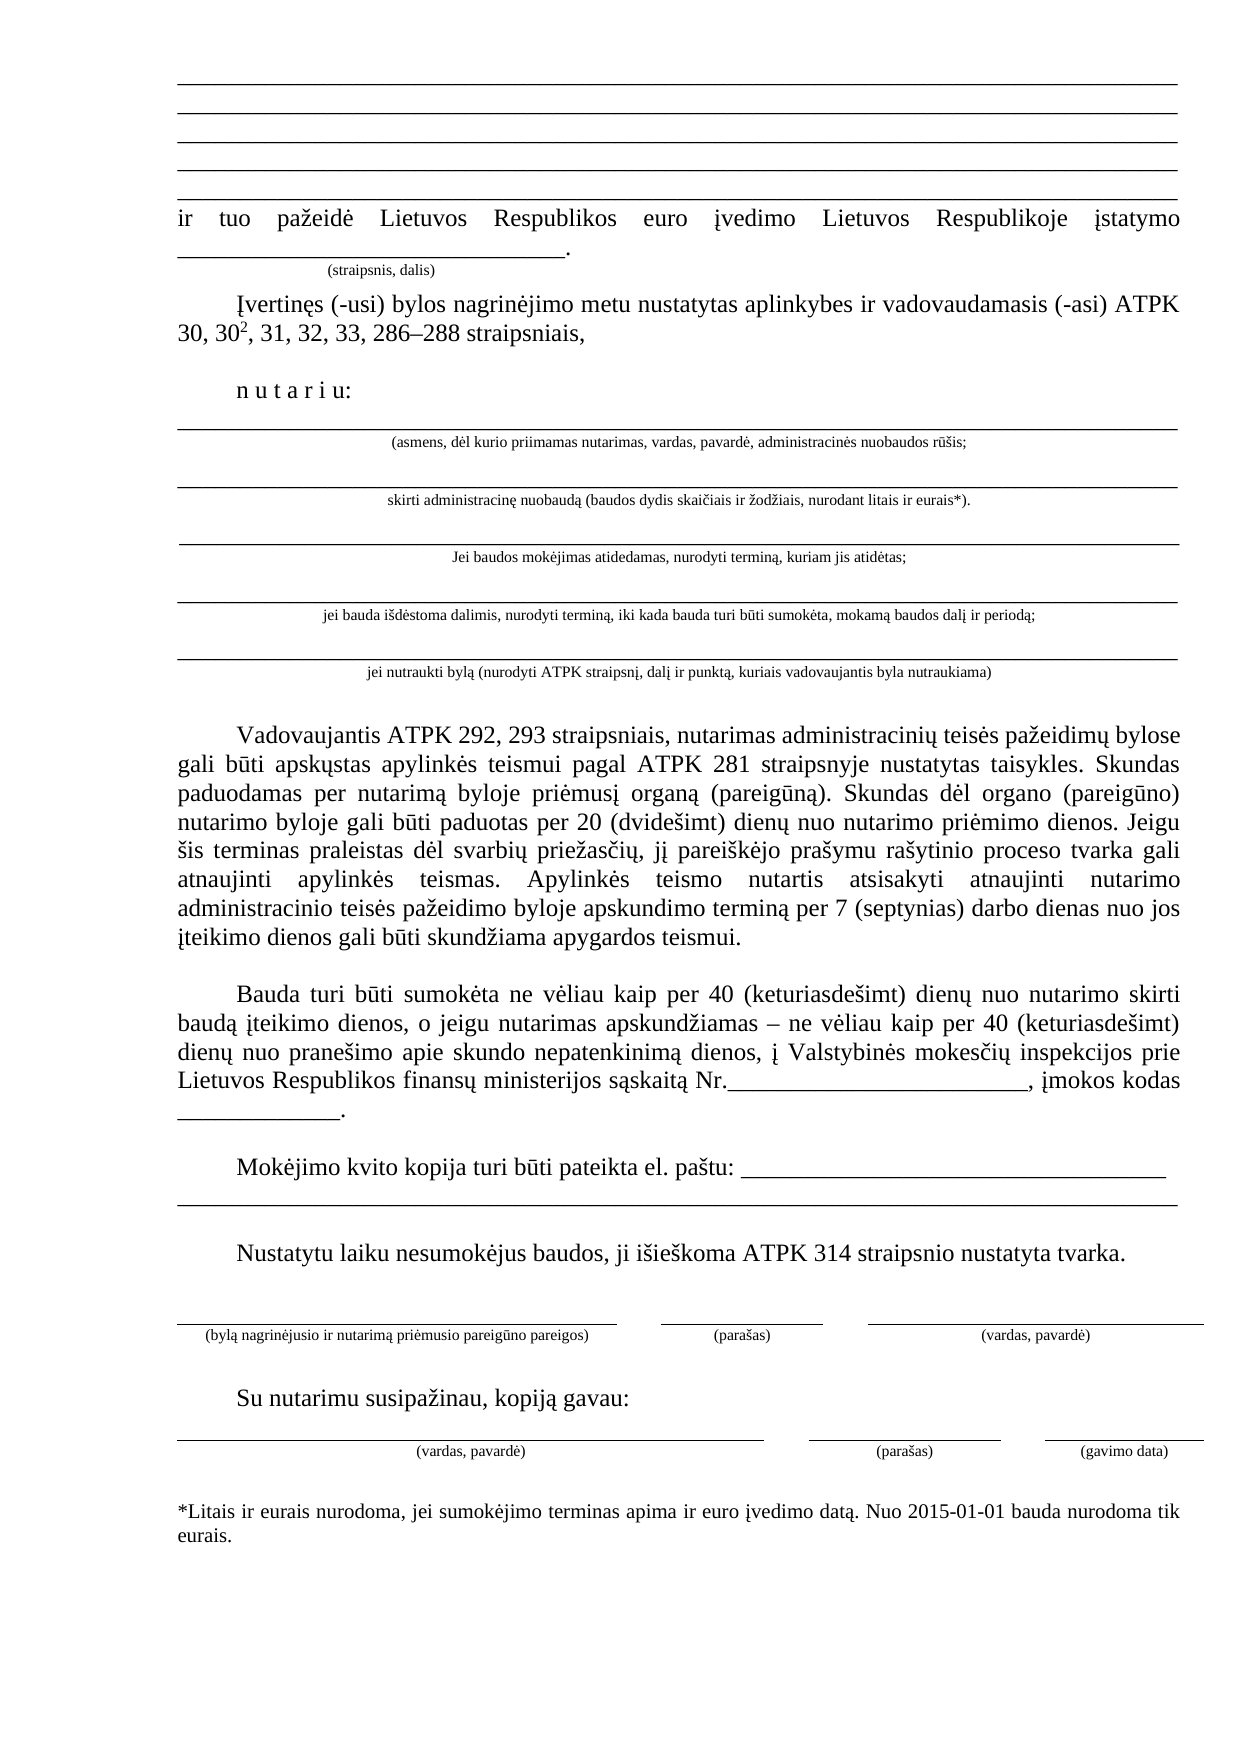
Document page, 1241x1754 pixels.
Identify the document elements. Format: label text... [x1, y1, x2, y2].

text ________________________________________________________________________________ [177, 1180, 1181, 1209]
table_header [661, 1295, 823, 1324]
text ________________________________________________________________________________ [177, 145, 1181, 174]
table_header [617, 1295, 661, 1324]
table_header [177, 1295, 617, 1324]
table_cell [764, 1440, 808, 1470]
table_header [177, 1411, 764, 1440]
table_cell (parašas) [661, 1325, 823, 1354]
text Jei baudos mokėjimas atidedamas, nurodyti terminą, kuriam jis atidėtas; [177, 548, 1181, 577]
text Mokėjimo kvito kopija turi būti pateikta el. paštu: __________________________________ [177, 1152, 1181, 1180]
table_cell (gavimo data) [1045, 1441, 1204, 1470]
text ir tuo pažeidė Lietuvos Respublikos euro įvedimo Lietuvos Respublikoje įstatymo _______________________________. [177, 203, 1181, 260]
text Įvertinęs (-usi) bylos nagrinėjimo metu nustatytas aplinkybes ir vadovaudamasis (-asi) ATPK 30, 302, 31, 32, 33, 286–288 straipsniais, [177, 289, 1181, 347]
table_cell (parašas) [809, 1441, 1001, 1470]
text n u t a r i u: [177, 375, 1181, 404]
text ________________________________________________________________________________ [177, 174, 1181, 203]
table_header [1045, 1411, 1204, 1440]
text jei nutraukti bylą (nurodyti ATPK straipsnį, dalį ir punktą, kuriais vadovaujantis byla nutraukiama) [177, 663, 1181, 692]
text ________________________________________________________________________________ [177, 462, 1181, 490]
text ________________________________________________________________________________ [177, 634, 1181, 663]
text skirti administracinę nuobaudą (baudos dydis skaičiais ir žodžiais, nurodant litais ir eurais*). ________________________________________________________________________________ [177, 490, 1181, 548]
text ________________________________________________________________________________ [177, 577, 1181, 605]
text Su nutarimu susipažinau, kopiją gavau: [177, 1383, 1181, 1411]
table_header [764, 1411, 808, 1440]
table_header [823, 1295, 868, 1324]
text Bauda turi būti sumokėta ne vėliau kaip per 40 (keturiasdešimt) dienų nuo nutarimo skirti baudą įteikimo dienos, o jeigu nutarimas apskundžiamas – ne vėliau kaip per 40 (keturiasdešimt) dienų nuo pranešimo apie skundo nepatenkinimą dienos, į Valstybinės mokesčių inspekcijos prie Lietuvos Respublikos finansų ministerijos sąskaitą Nr.________________________, įmokos kodas _____________. [177, 979, 1181, 1123]
text ________________________________________________________________________________ [177, 404, 1181, 433]
table_header [809, 1411, 1001, 1440]
table_cell [1001, 1440, 1045, 1470]
text (asmens, dėl kurio priimamas nutarimas, vardas, pavardė, administracinės nuobaudos rūšis; [177, 433, 1181, 462]
text *Litais ir eurais nurodoma, jei sumokėjimo terminas apima ir euro įvedimo datą. Nuo 2015-01-01 bauda nurodoma tik eurais. [177, 1499, 1181, 1547]
table_header [868, 1295, 1204, 1324]
text Vadovaujantis ATPK 292, 293 straipsniais, nutarimas administracinių teisės pažeidimų bylose gali būti apskųstas apylinkės teismui pagal ATPK 281 straipsnyje nustatytas taisykles. Skundas paduodamas per nutarimą byloje priėmusį organą (pareigūną). Skundas dėl organo (pareigūno) nutarimo byloje gali būti paduotas per 20 (dvidešimt) dienų nuo nutarimo priėmimo dienos. Jeigu šis terminas praleistas dėl svarbių priežasčių, jį pareiškėjo prašymu rašytinio proceso tvarka gali atnaujinti apylinkės teismas. Apylinkės teismo nutartis atsisakyti atnaujinti nutarimo administracinio teisės pažeidimo byloje apskundimo terminą per 7 (septynias) darbo dienas nuo jos įteikimo dienos gali būti skundžiama apygardos teismui. [177, 720, 1181, 950]
table_header [1001, 1411, 1045, 1440]
text jei bauda išdėstoma dalimis, nurodyti terminą, iki kada bauda turi būti sumokėta, mokamą baudos dalį ir periodą; [177, 605, 1181, 634]
table_cell [823, 1324, 868, 1354]
table_cell (vardas, pavardė) [177, 1441, 764, 1470]
text Nustatytu laiku nesumokėjus baudos, ji išieškoma ATPK 314 straipsnio nustatyta tvarka. [177, 1238, 1181, 1267]
text ________________________________________________________________________________ [177, 117, 1181, 145]
text ________________________________________________________________________________ [177, 59, 1181, 88]
table_cell [617, 1324, 661, 1354]
text ________________________________________________________________________________ [177, 88, 1181, 117]
table_cell (vardas, pavardė) [868, 1325, 1204, 1354]
text (straipsnis, dalis) [177, 260, 1181, 289]
table_cell (bylą nagrinėjusio ir nutarimą priėmusio pareigūno pareigos) [177, 1325, 617, 1354]
